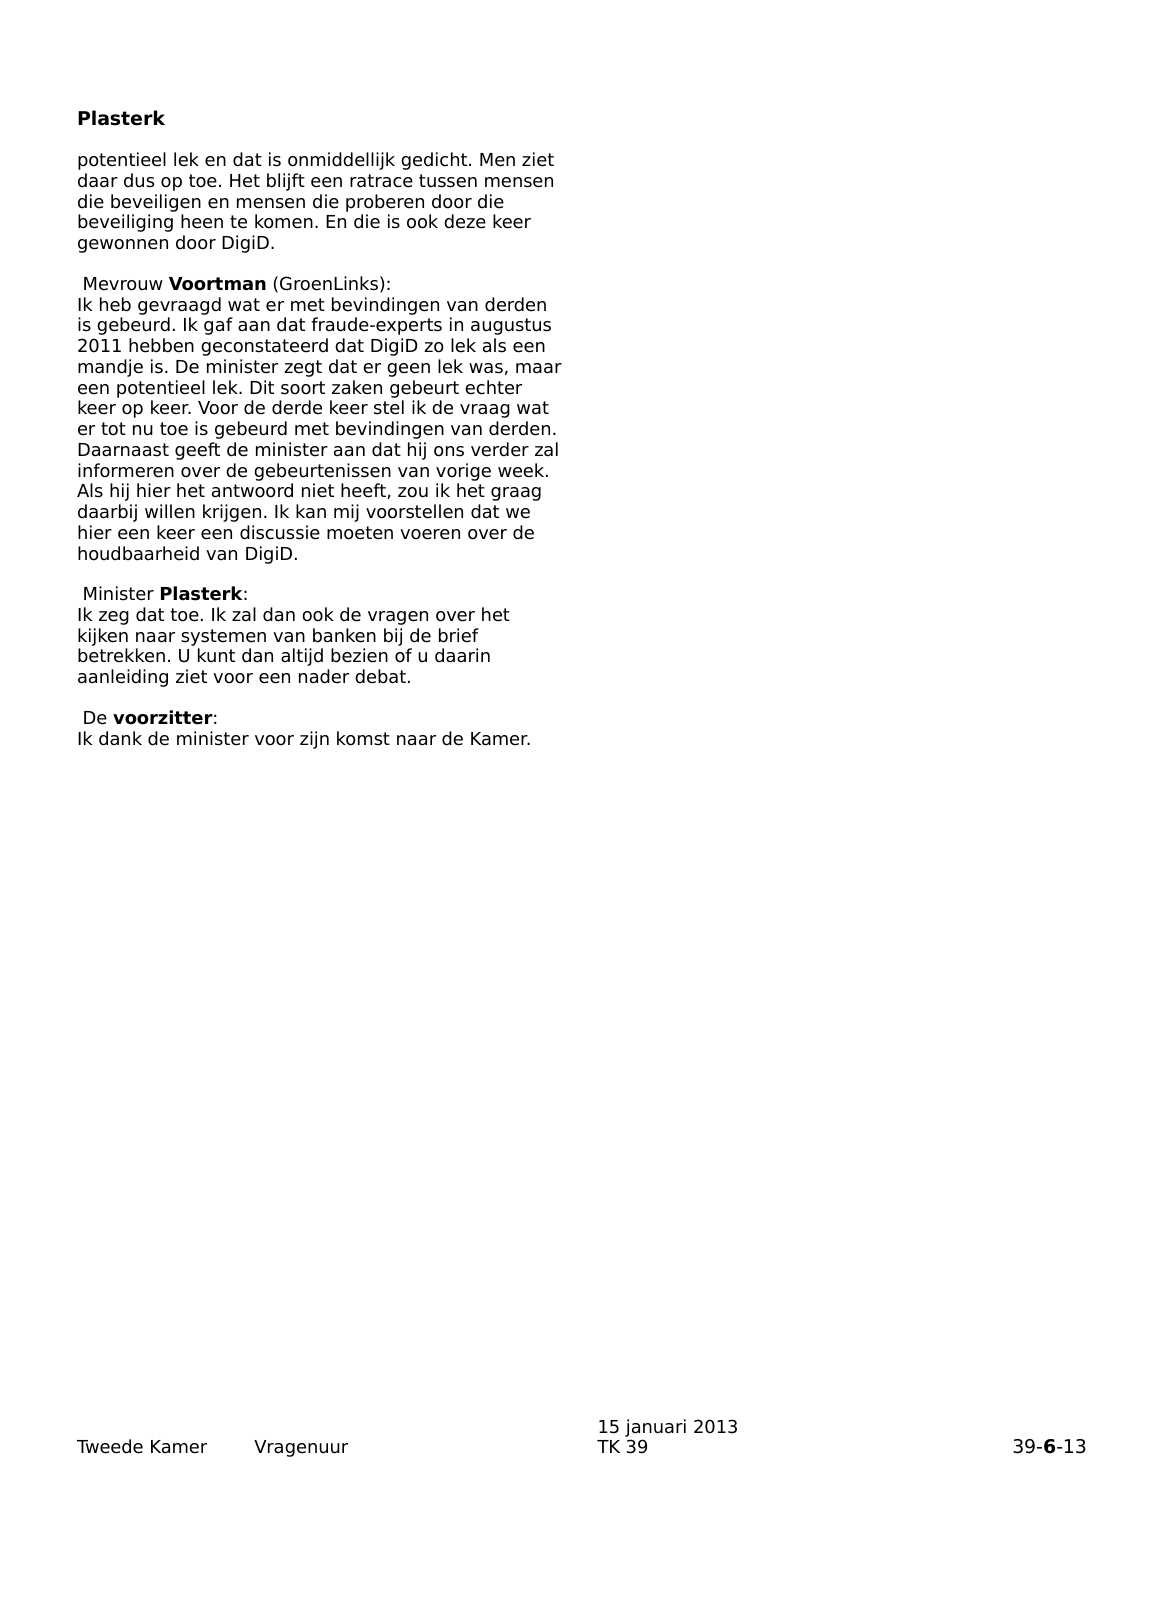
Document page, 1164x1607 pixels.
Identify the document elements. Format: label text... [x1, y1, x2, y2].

text De voorzitter: [77, 708, 567, 728]
text Mevrouw Voortman (GroenLinks): [77, 274, 567, 294]
text Ik zeg dat toe. Ik zal dan ook de vragen over het kijken naar systemen van banken bij de brief betrekken. U kunt dan altijd bezien of u daarin aanleiding ziet voor een nader debat. [77, 605, 567, 688]
text Minister Plasterk: [77, 584, 567, 605]
text Ik heb gevraagd wat er met bevindingen van derden is gebeurd. Ik gaf aan dat fraude-experts in augustus 2011 hebben geconstateerd dat DigiD zo lek als een mandje is. De minister zegt dat er geen lek was, maar een potentieel lek. Dit soort zaken gebeurt echter keer op keer. Voor de derde keer stel ik de vraag wat er tot nu toe is gebeurd met bevindingen van derden. Daarnaast geeft de minister aan dat hij ons verder zal informeren over de gebeurtenissen van vorige week. Als hij hier het antwoord niet heeft, zou ik het graag daarbij willen krijgen. Ik kan mij voorstellen dat we hier een keer een discussie moeten voeren over de houdbaarheid van DigiD. [77, 294, 567, 564]
text Ik dank de minister voor zijn komst naar de Kamer. [77, 728, 567, 749]
text potentieel lek en dat is onmiddellijk gedicht. Men ziet daar dus op toe. Het blijft een ratrace tussen mensen die beveiligen en mensen die proberen door die beveiliging heen te komen. En die is ook deze keer gewonnen door DigiD. [77, 150, 567, 254]
